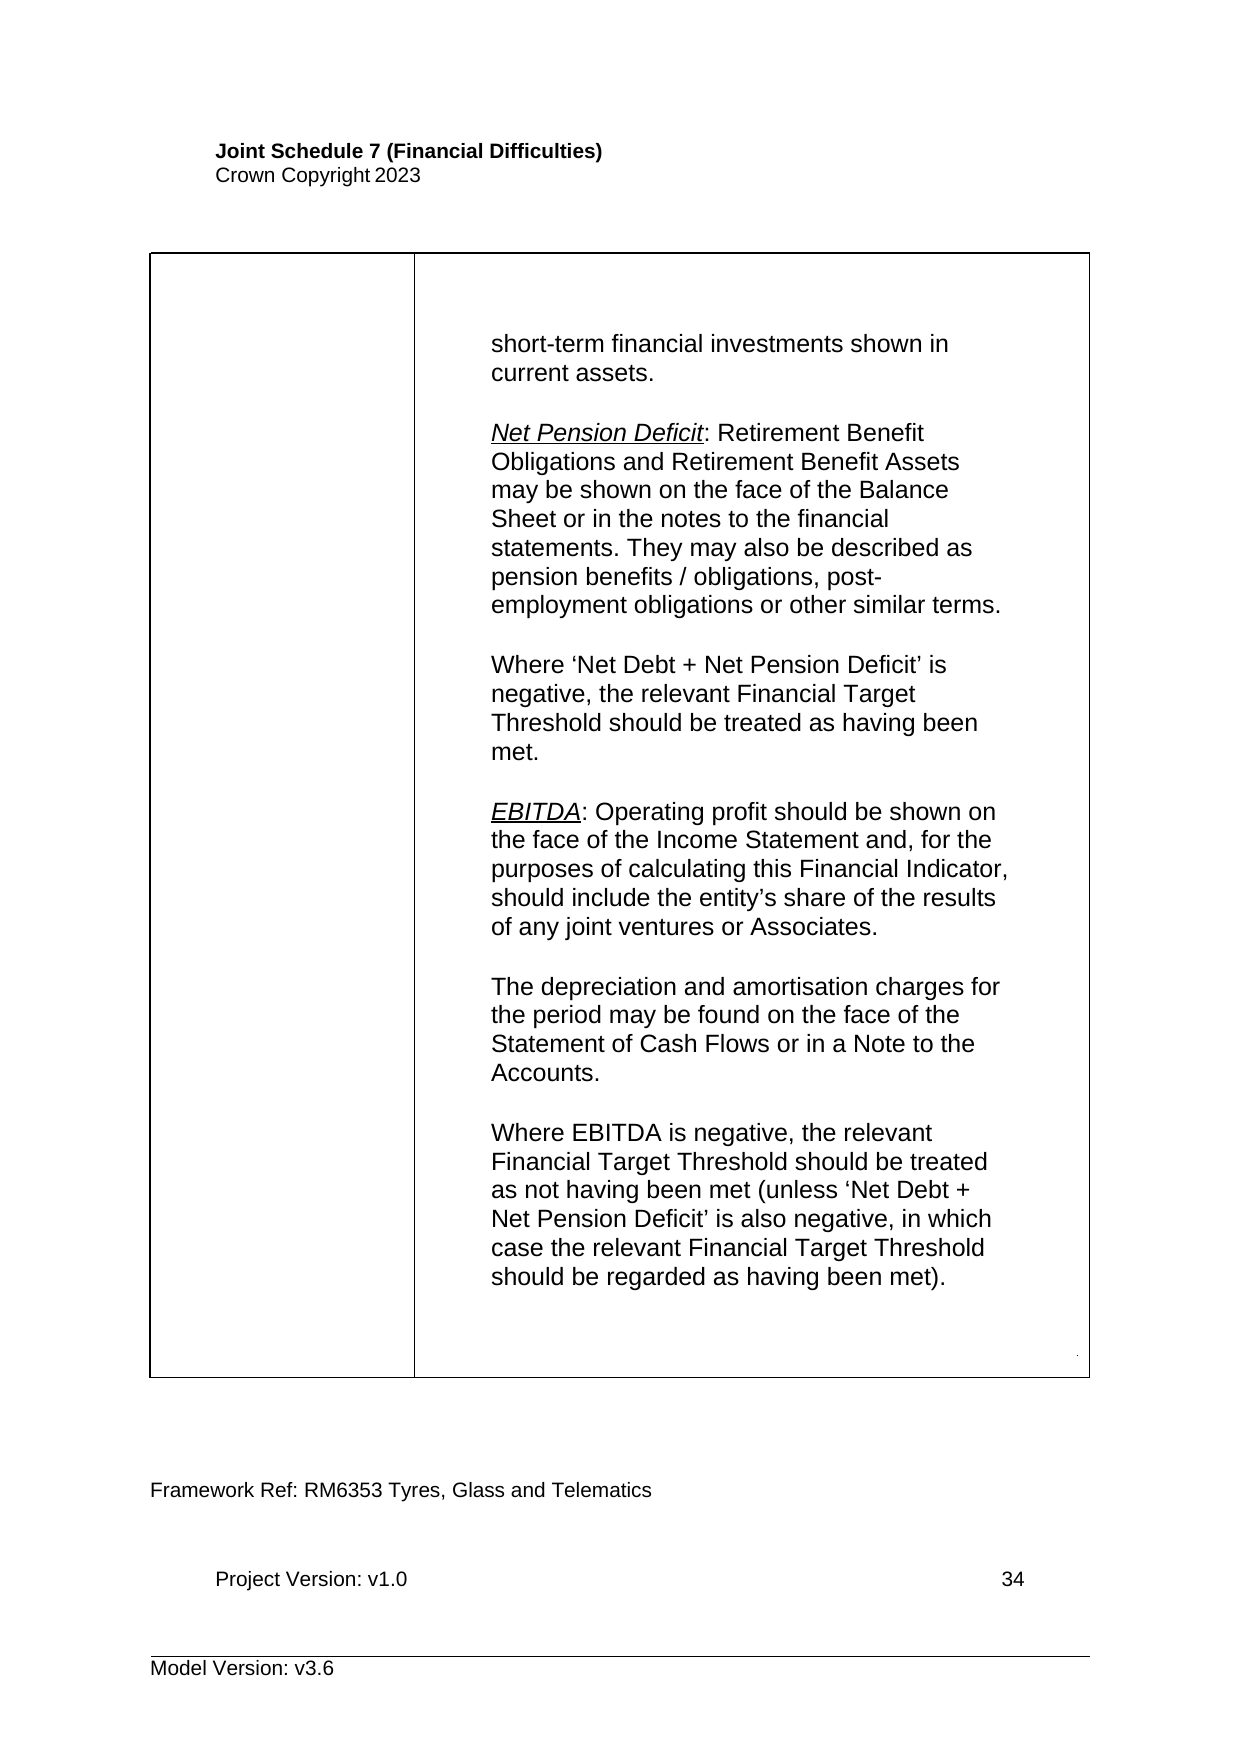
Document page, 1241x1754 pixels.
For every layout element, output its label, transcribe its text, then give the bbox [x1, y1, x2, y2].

table_cell short-term financial investments shown in current assets. Net Pension Deficit: Retirement Benefit Obligations and Retirement Benefit Assets may be shown on the face of the Balance Sheet or in the notes to the financial statements. They may also be described as pension benefits / obligations, post-employment obligations or other similar terms. Where ‘Net Debt + Net Pension Deficit’ is negative, the relevant Financial Target Threshold should be treated as having been met. EBITDA: Operating profit should be shown on the face of the Income Statement and, for the purposes of calculating this Financial Indicator, should include the entity’s share of the results of any joint ventures or Associates. The depreciation and amortisation charges for the period may be found on the face of the Statement of Cash Flows or in a Note to the Accounts. Where EBITDA is negative, the relevant Financial Target Threshold should be treated as not having been met (unless ‘Net Debt + Net Pension Deficit’ is also negative, in which case the relevant Financial Target Threshold should be regarded as having been met). [415, 254, 1089, 1377]
table_cell [151, 254, 414, 1377]
